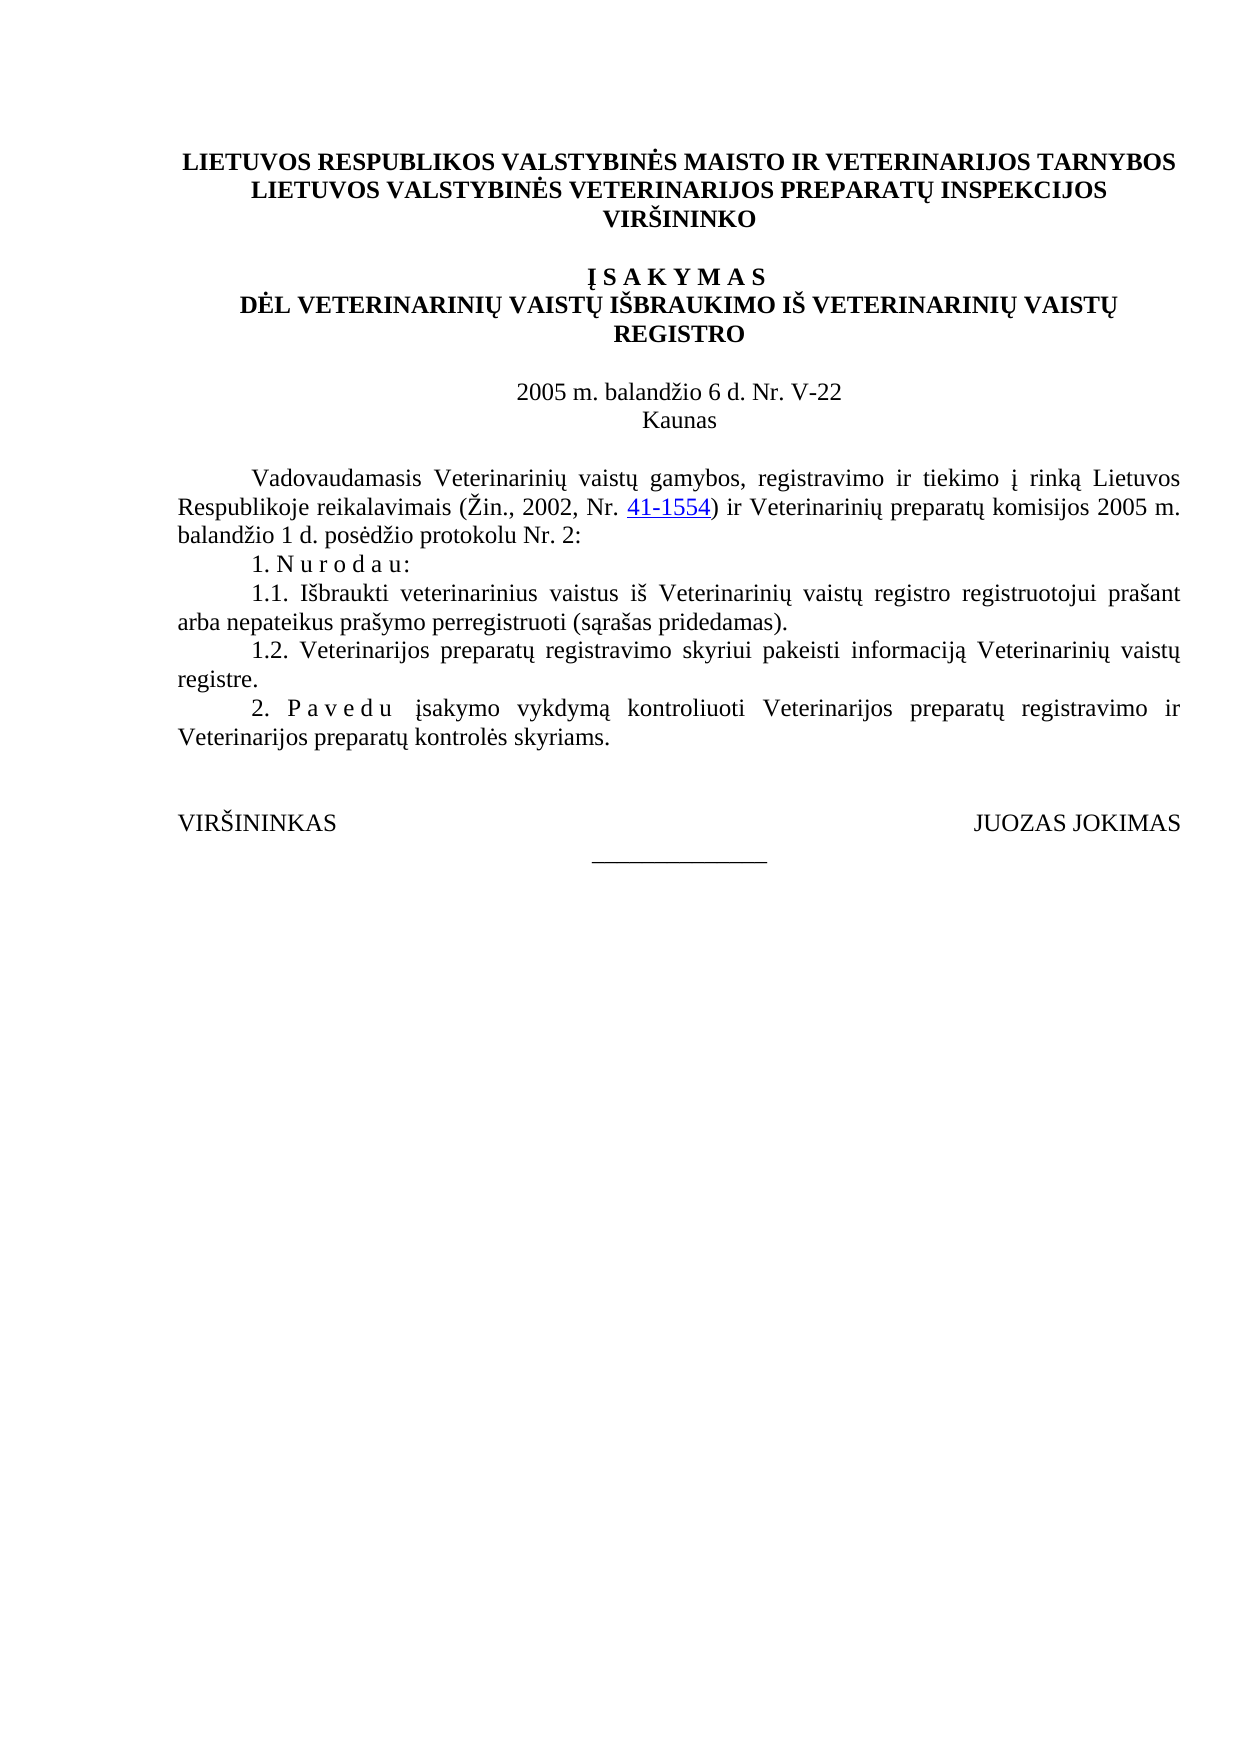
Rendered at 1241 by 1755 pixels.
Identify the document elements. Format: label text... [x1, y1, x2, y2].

text 2. Pavedu įsakymo vykdymą kontroliuoti Veterinarijos preparatų registravimo ir Veterinarijos preparatų kontrolės skyriams. [177, 693, 1181, 751]
text 1. Nurodau: [177, 549, 1181, 578]
text 1.1. Išbraukti veterinarinius vaistus iš Veterinarinių vaistų registro registruotojui prašant arba nepateikus prašymo perregistruoti (sąrašas pridedamas). [177, 578, 1181, 636]
text 2005 m. balandžio 6 d. Nr. V-22 [177, 377, 1181, 406]
text Kaunas [177, 406, 1181, 434]
text 1.2. Veterinarijos preparatų registravimo skyriui pakeisti informaciją Veterinarinių vaistų registre. [177, 636, 1181, 693]
text VIRŠININKAS JUOZAS JOKIMAS [177, 808, 1181, 837]
text LIETUVOS VALSTYBINĖS VETERINARIJOS PREPARATŲ INSPEKCIJOS VIRŠININKO [177, 176, 1181, 233]
text ______________ [177, 837, 1181, 866]
text Vadovaudamasis Veterinarinių vaistų gamybos, registravimo ir tiekimo į rinką Lietuvos Respublikoje reikalavimais (Žin., 2002, Nr. 41-1554) ir Veterinarinių preparatų komisijos 2005 m. balandžio 1 d. posėdžio protokolu Nr. 2: [177, 463, 1181, 549]
text Į S A K Y M A S [177, 262, 1181, 291]
text LIETUVOS RESPUBLIKOS VALSTYBINĖS MAISTO IR VETERINARIJOS TARNYBOS [177, 147, 1181, 176]
text DĖL veterinarinių vaistų išbraukimo iš veterinarinių vaistų registro [177, 291, 1181, 348]
